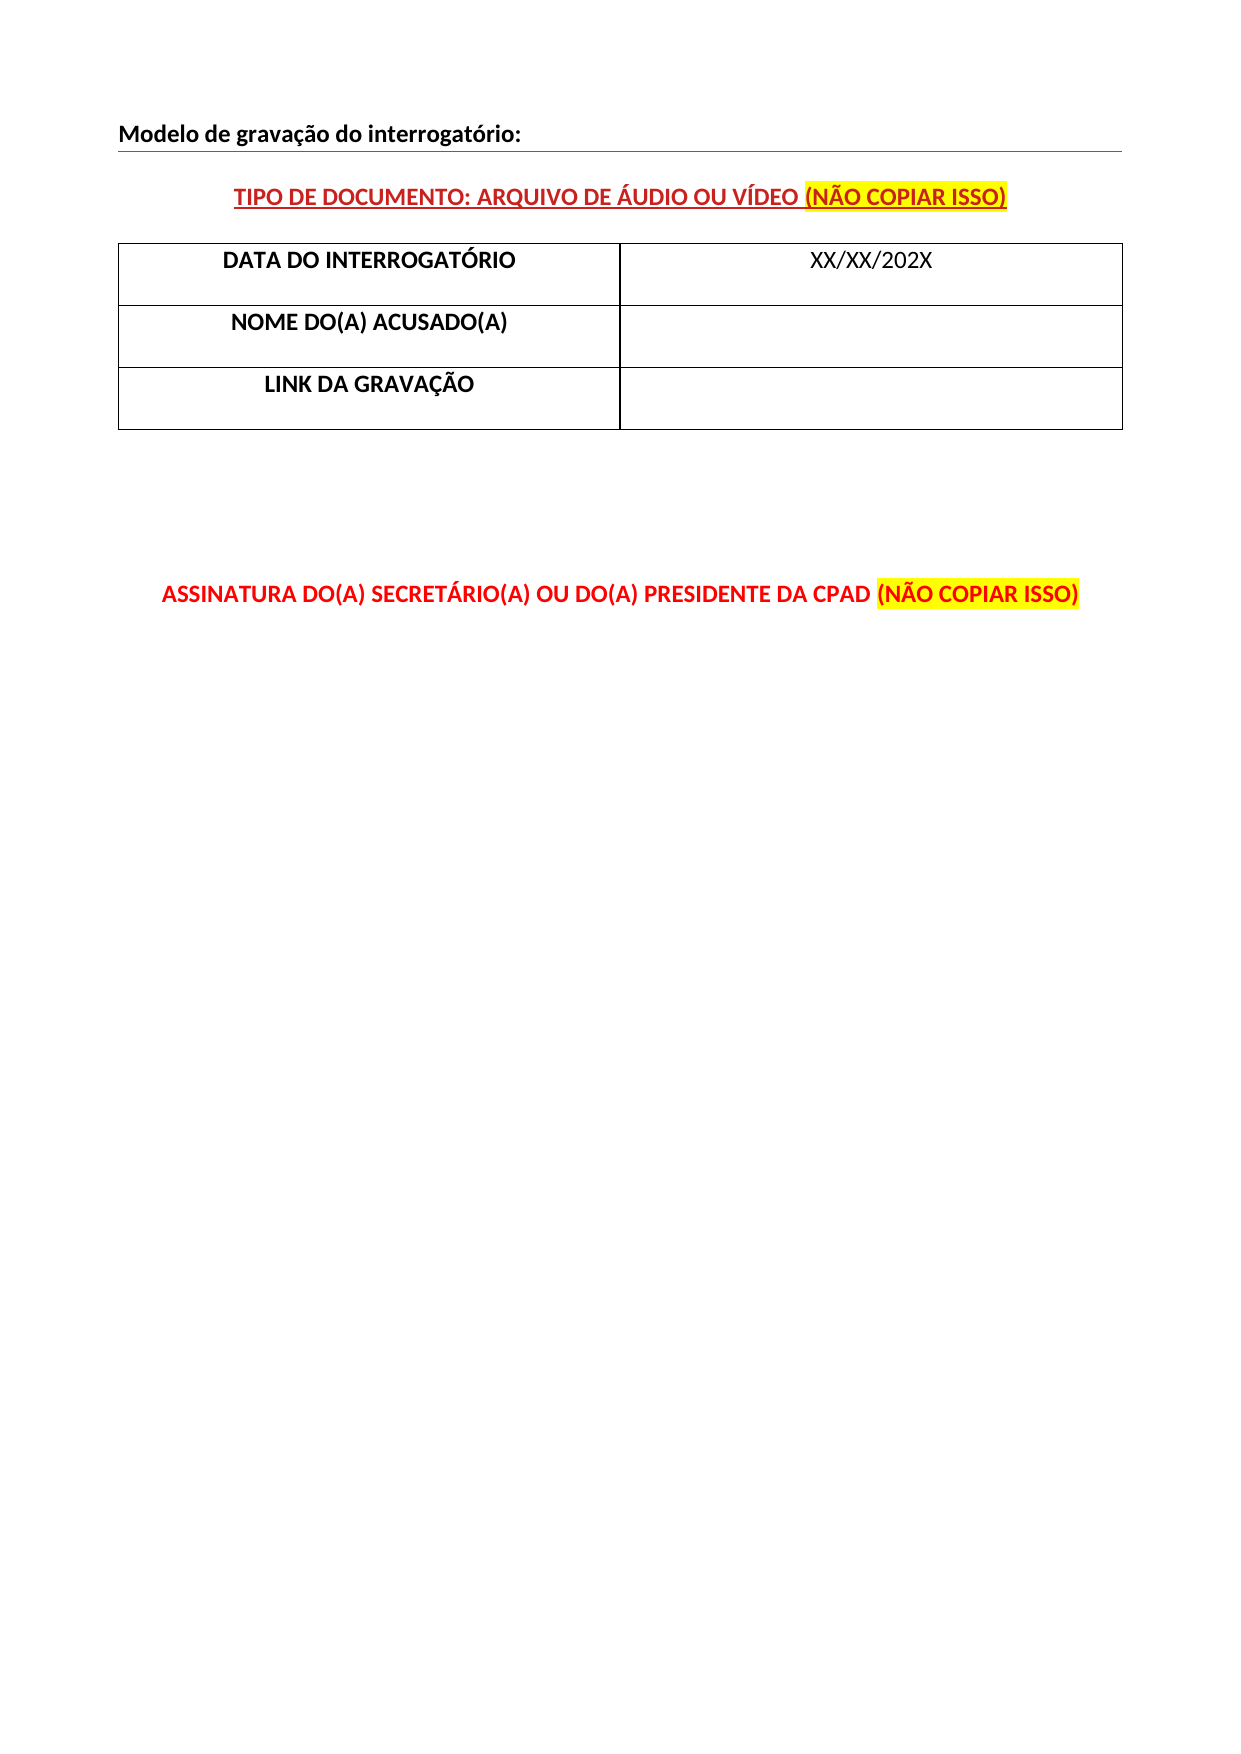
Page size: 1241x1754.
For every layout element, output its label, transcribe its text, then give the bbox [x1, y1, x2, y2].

table_cell LINK DA GRAVAÇÃO [119, 368, 619, 429]
text TIPO DE DOCUMENTO: ARQUIVO DE ÁUDIO OU VÍDEO (NÃO COPIAR ISSO) [118, 181, 1122, 212]
table_header XX/XX/202X [621, 244, 1122, 305]
table_header DATA DO INTERROGATÓRIO [119, 244, 619, 305]
table_cell NOME DO(A) ACUSADO(A) [119, 306, 619, 367]
table_cell [621, 368, 1122, 429]
text ASSINATURA DO(A) SECRETÁRIO(A) OU DO(A) PRESIDENTE DA CPAD (NÃO COPIAR ISSO) [118, 578, 1122, 609]
text Modelo de gravação do interrogatório: [118, 118, 1122, 151]
table_cell [621, 306, 1122, 367]
